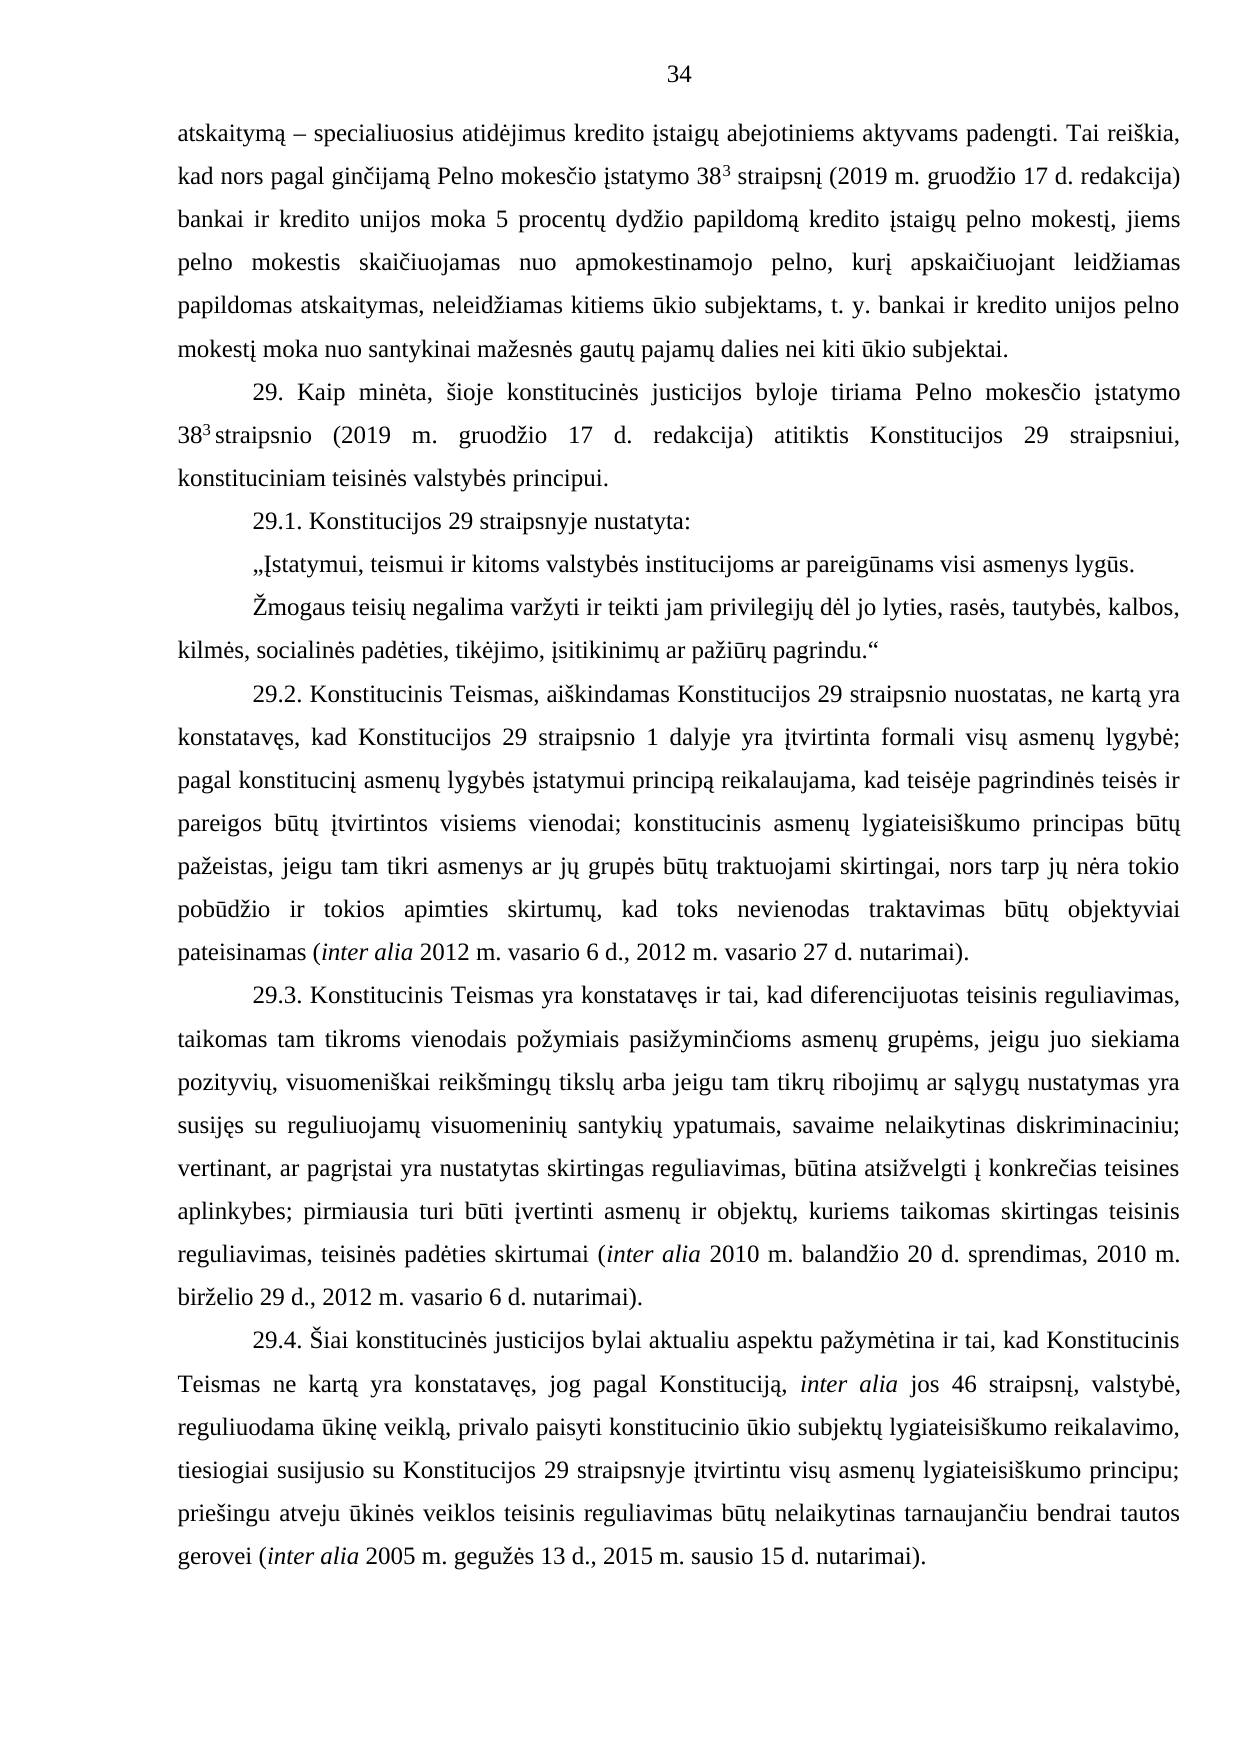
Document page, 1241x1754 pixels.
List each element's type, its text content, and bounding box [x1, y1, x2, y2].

text 29.4. Šiai konstitucinės justicijos bylai aktualiu aspektu pažymėtina ir tai, kad Konstitucinis Teismas ne kartą yra konstatavęs, jog pagal Konstituciją, inter alia jos 46 straipsnį, valstybė, reguliuodama ūkinę veiklą, privalo paisyti konstitucinio ūkio subjektų lygiateisiškumo reikalavimo, tiesiogiai susijusio su Konstitucijos 29 straipsnyje įtvirtintu visų asmenų lygiateisiškumo principu; priešingu atveju ūkinės veiklos teisinis reguliavimas būtų nelaikytinas tarnaujančiu bendrai tautos gerovei (inter alia 2005 m. gegužės 13 d., 2015 m. sausio 15 d. nutarimai). [177, 1326, 1181, 1570]
text 29.3. Konstitucinis Teismas yra konstatavęs ir tai, kad diferencijuotas teisinis reguliavimas, taikomas tam tikroms vienodais požymiais pasižyminčioms asmenų grupėms, jeigu juo siekiama pozityvių, visuomeniškai reikšmingų tikslų arba jeigu tam tikrų ribojimų ar sąlygų nustatymas yra susijęs su reguliuojamų visuomeninių santykių ypatumais, savaime nelaikytinas diskriminaciniu; vertinant, ar pagrįstai yra nustatytas skirtingas reguliavimas, būtina atsižvelgti į konkrečias teisines aplinkybes; pirmiausia turi būti įvertinti asmenų ir objektų, kuriems taikomas skirtingas teisinis reguliavimas, teisinės padėties skirtumai (inter alia 2010 m. balandžio 20 d. sprendimas, 2010 m. birželio 29 d., 2012 m. vasario 6 d. nutarimai). [177, 981, 1181, 1311]
text 29.1. Konstitucijos 29 straipsnyje nustatyta: [177, 506, 1181, 535]
text „Įstatymui, teismui ir kitoms valstybės institucijoms ar pareigūnams visi asmenys lygūs. [177, 549, 1181, 578]
text 29.2. Konstitucinis Teismas, aiškindamas Konstitucijos 29 straipsnio nuostatas, ne kartą yra konstatavęs, kad Konstitucijos 29 straipsnio 1 dalyje yra įtvirtinta formali visų asmenų lygybė; pagal konstitucinį asmenų lygybės įstatymui principą reikalaujama, kad teisėje pagrindinės teisės ir pareigos būtų įtvirtintos visiems vienodai; konstitucinis asmenų lygiateisiškumo principas būtų pažeistas, jeigu tam tikri asmenys ar jų grupės būtų traktuojami skirtingai, nors tarp jų nėra tokio pobūdžio ir tokios apimties skirtumų, kad toks nevienodas traktavimas būtų objektyviai pateisinamas (inter alia 2012 m. vasario 6 d., 2012 m. vasario 27 d. nutarimai). [177, 679, 1181, 966]
text 29. Kaip minėta, šioje konstitucinės justicijos byloje tiriama Pelno mokesčio įstatymo 383 straipsnio (2019 m. gruodžio 17 d. redakcija) atitiktis Konstitucijos 29 straipsniui, konstituciniam teisinės valstybės principui. [177, 377, 1181, 492]
text Žmogaus teisių negalima varžyti ir teikti jam privilegijų dėl jo lyties, rasės, tautybės, kalbos, kilmės, socialinės padėties, tikėjimo, įsitikinimų ar pažiūrų pagrindu.“ [177, 592, 1181, 664]
text atskaitymą – specialiuosius atidėjimus kredito įstaigų abejotiniems aktyvams padengti. Tai reiškia, kad nors pagal ginčijamą Pelno mokesčio įstatymo 383 straipsnį (2019 m. gruodžio 17 d. redakcija) bankai ir kredito unijos moka 5 procentų dydžio papildomą kredito įstaigų pelno mokestį, jiems pelno mokestis skaičiuojamas nuo apmokestinamojo pelno, kurį apskaičiuojant leidžiamas papildomas atskaitymas, neleidžiamas kitiems ūkio subjektams, t. y. bankai ir kredito unijos pelno mokestį moka nuo santykinai mažesnės gautų pajamų dalies nei kiti ūkio subjektai. [177, 118, 1181, 362]
